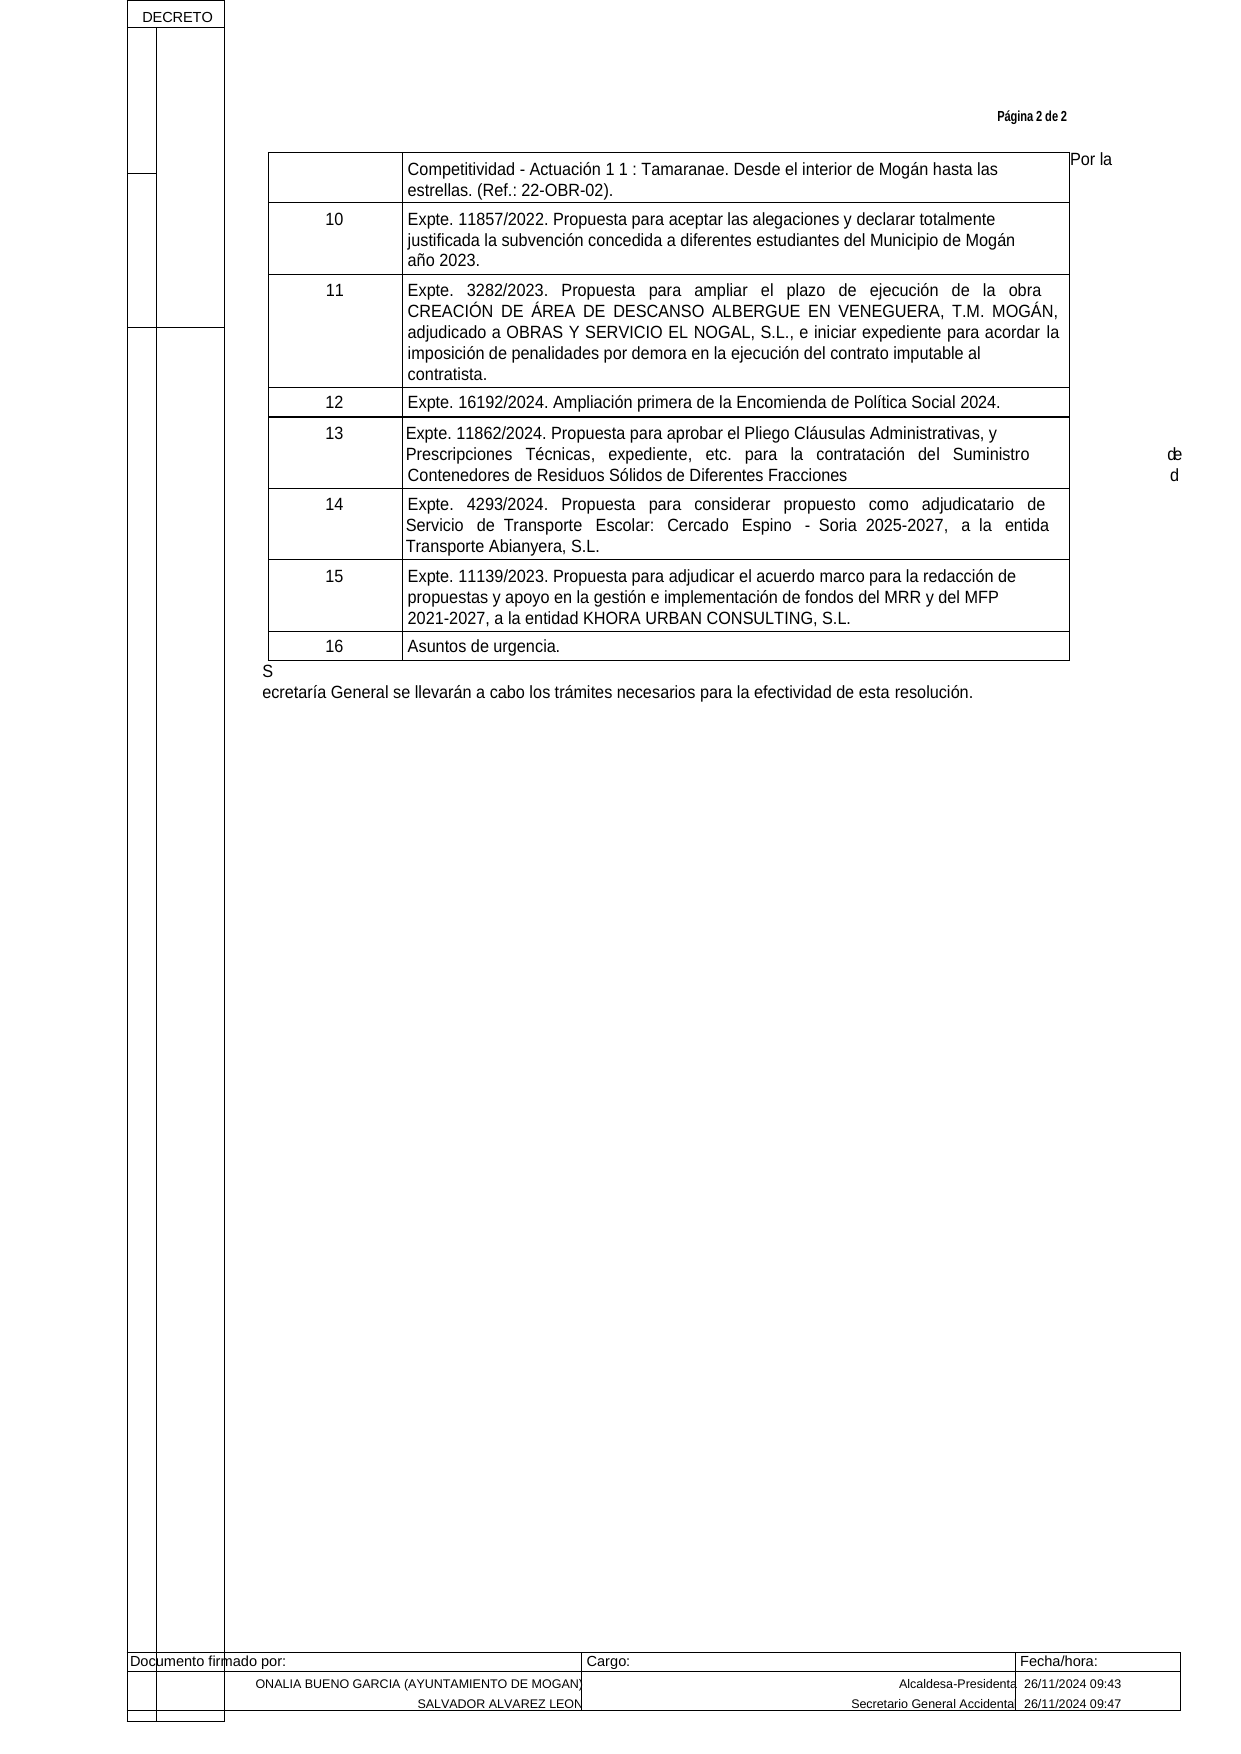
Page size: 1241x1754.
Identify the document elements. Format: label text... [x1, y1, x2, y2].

table_header Cargo: [582, 1653, 1015, 1671]
table_cell 11 [269, 275, 402, 387]
table_cell Expte. 3282/2023. Propuesta para ampliar el plazo de ejecución de la obra CREACIÓN DE ÁREA DE DESCANSO ALBERGUE EN VENEGUERA, T.M. MOGÁN, adjudicado a OBRAS Y SERVICIO EL NOGAL, S.L., e iniciar expediente para acordar la imposición de penalidades por demora en la ejecución del contrato imputable al contratista. [403, 275, 1069, 387]
table_header DECRETO [128, 1, 224, 27]
table_header Fecha/hora: [1016, 1653, 1180, 1671]
table_cell 26/11/2024 09:43 26/11/2024 09:47 [1016, 1672, 1180, 1710]
table_cell 16 [269, 632, 402, 660]
text Página 2 de 2 [997, 108, 1167, 124]
table_cell [128, 28, 156, 173]
table_cell ONALIA BUENO GARCIA (AYUNTAMIENTO DE MOGAN) SALVADOR ALVAREZ LEON [225, 1672, 581, 1710]
table_cell 10 [269, 203, 402, 273]
text Por la Secretaría General se llevarán a cabo los trámites necesarios para la efectividad de esta resolución. [262, 148, 1138, 702]
table_cell 15 [269, 560, 402, 631]
table_cell 14 [269, 489, 402, 559]
table_cell [128, 328, 156, 1721]
table_cell Expte. 11857/2022. Propuesta para aceptar las alegaciones y declarar totalmente justificada la subvención concedida a diferentes estudiantes del Municipio de Mogán año 2023. [403, 203, 1069, 273]
table_cell [157, 28, 224, 327]
table_cell Asuntos de urgencia. [403, 632, 1069, 660]
table_cell 12 [269, 388, 402, 416]
table_header Competitividad - Actuación 1 1 : Tamaranae. Desde el interior de Mogán hasta las estrellas. (Ref.: 22-OBR-02). [403, 153, 1069, 202]
table_header [269, 153, 402, 202]
table_cell [128, 174, 156, 327]
table_cell [157, 328, 224, 1721]
text d [1167, 465, 1192, 507]
table_cell Expte. 16192/2024. Ampliación primera de la Encomienda de Política Social 2024. [403, 388, 1069, 416]
text de [1167, 444, 1188, 465]
table_cell Expte. 4293/2024. Propuesta para considerar propuesto como adjudicatario de Servicio de Transporte Escolar: Cercado Espino - Soria 2025-2027, a la entida Transporte Abianyera, S.L. [403, 489, 1069, 559]
table_cell Expte. 11862/2024. Propuesta para aprobar el Pliego Cláusulas Administrativas, y Prescripciones Técnicas, expediente, etc. para la contratación del Suministro Contenedores de Residuos Sólidos de Diferentes Fracciones [403, 418, 1069, 488]
table_cell 13 [269, 418, 402, 488]
table_cell Expte. 11139/2023. Propuesta para adjudicar el acuerdo marco para la redacción de propuestas y apoyo en la gestión e implementación de fondos del MRR y del MFP 2021-2027, a la entidad KHORA URBAN CONSULTING, S.L. [403, 560, 1069, 631]
table_header Documento firmado por: [225, 1653, 581, 1671]
table_cell Alcaldesa-Presidenta Secretario General Accidental [582, 1672, 1015, 1710]
